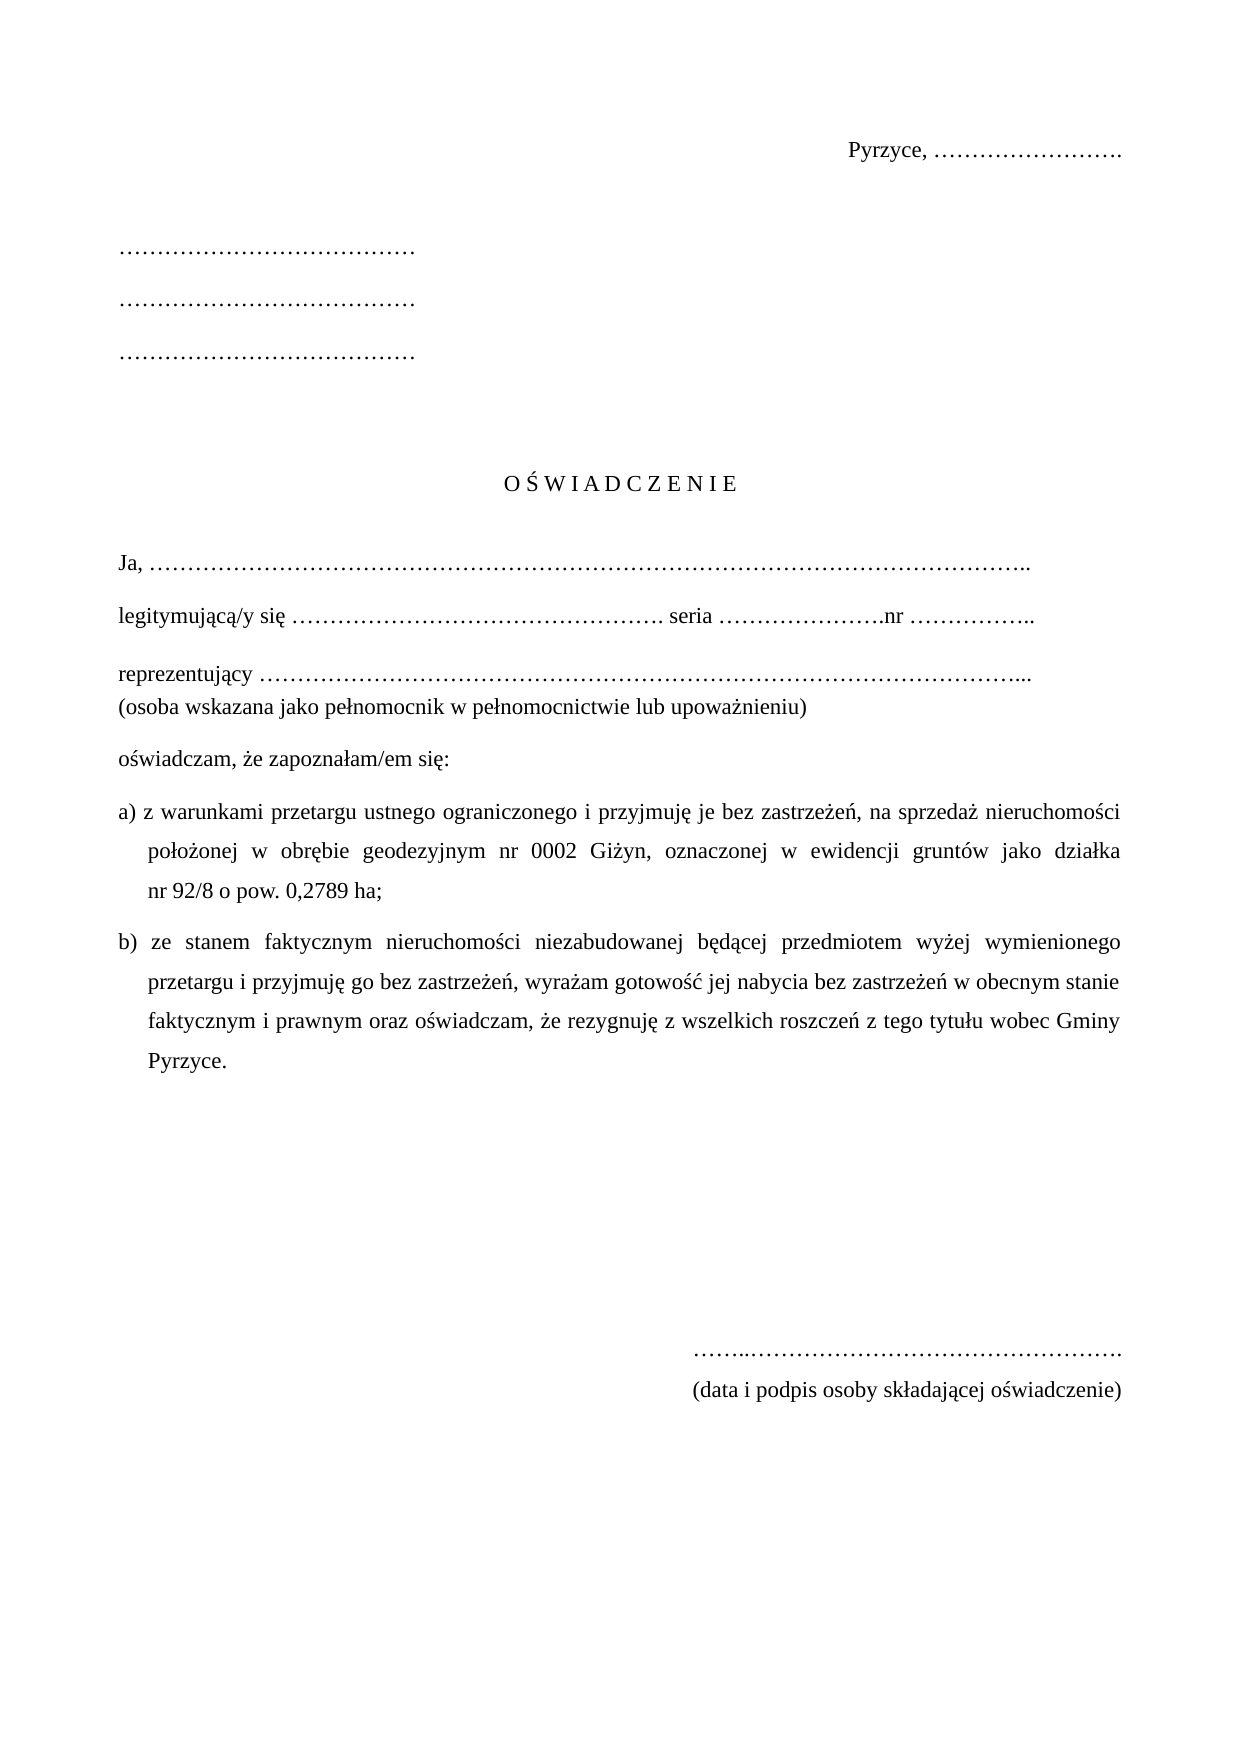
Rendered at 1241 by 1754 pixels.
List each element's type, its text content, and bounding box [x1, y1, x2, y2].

text ………………………………… [118, 233, 1122, 259]
text O Ś W I A D C Z E N I E [118, 470, 1122, 496]
text oświadczam, że zapoznałam/em się: [118, 745, 1122, 772]
text Ja, …………………………………………………………………………………………………….. [118, 549, 1122, 575]
text ………………………………… [118, 286, 1122, 312]
text (osoba wskazana jako pełnomocnik w pełnomocnictwie lub upoważnieniu) [118, 693, 1122, 719]
text ……..…………………………………………. [118, 1335, 1122, 1362]
text legitymującą/y się …………………………………………. seria ………………….nr …………….. [118, 602, 1122, 628]
text reprezentujący ………………………………………………………………………………………... [118, 660, 1122, 687]
text a) z warunkami przetargu ustnego ograniczonego i przyjmuję je bez zastrzeżeń, na sprzedaż nieruchomości położonej w obrębie geodezyjnym nr 0002 Giżyn, oznaczonej w ewidencji gruntów jako działka nr 92/8 o pow. 0,2789 ha; [118, 798, 1122, 903]
text Pyrzyce, ……………………. [118, 136, 1122, 162]
text ………………………………… [118, 338, 1122, 364]
text b) ze stanem faktycznym nieruchomości niezabudowanej będącej przedmiotem wyżej wymienionego przetargu i przyjmuję go bez zastrzeżeń, wyrażam gotowość jej nabycia bez zastrzeżeń w obecnym stanie faktycznym i prawnym oraz oświadczam, że rezygnuję z wszelkich roszczeń z tego tytułu wobec Gminy Pyrzyce. [118, 928, 1122, 1073]
text (data i podpis osoby składającej oświadczenie) [118, 1376, 1122, 1402]
